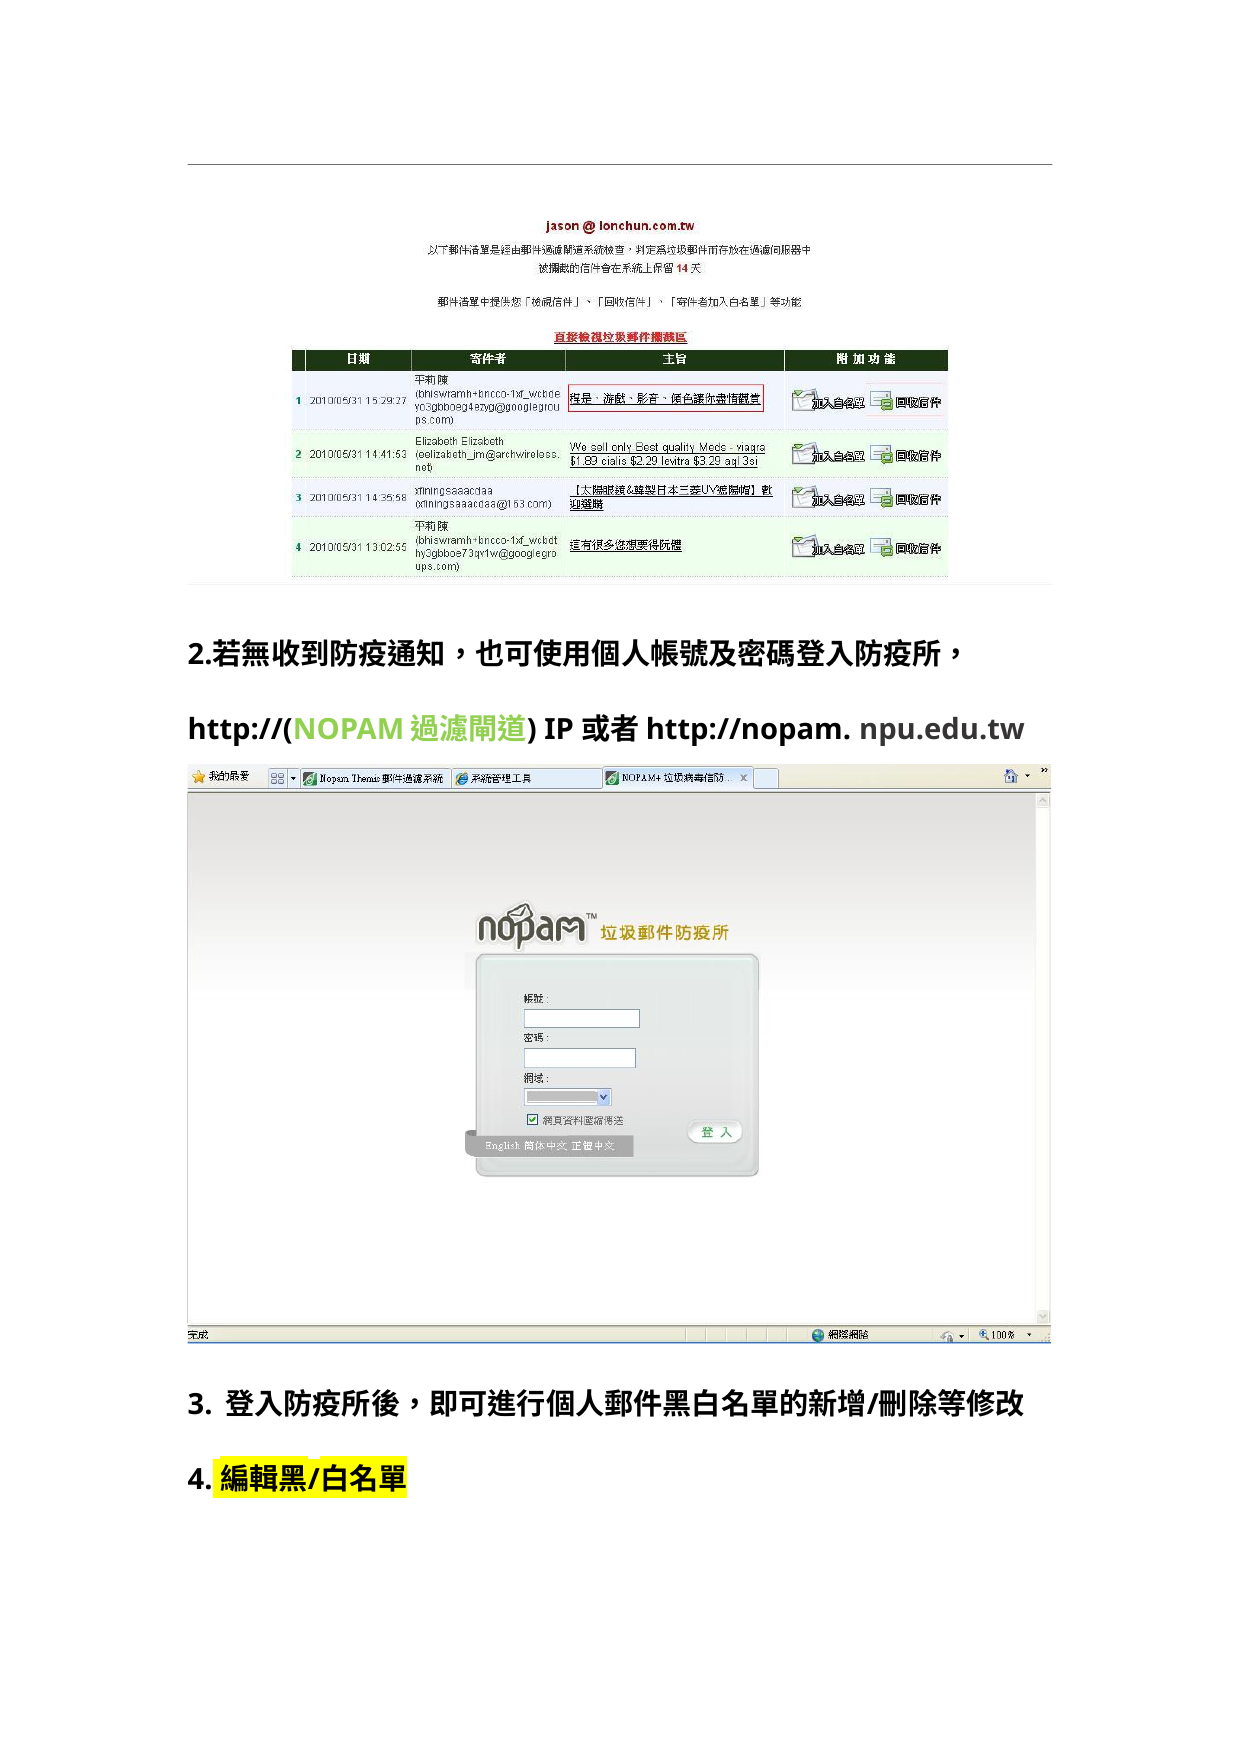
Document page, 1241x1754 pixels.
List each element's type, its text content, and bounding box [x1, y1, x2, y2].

text 4. 編輯黑/白名單 [187, 1439, 1053, 1514]
text 2.若無收到防疫通知，也可使用個人帳號及密碼登入防疫所， [187, 614, 1053, 689]
picture [187, 764, 1052, 1344]
text http://(NOPAM過濾閘道) IP 或者http://nopam. npu.edu.tw [187, 689, 1053, 1364]
picture [187, 164, 1053, 585]
list 登入防疫所後，即可進行個人郵件黑白名單的新增/刪除等修改 [187, 1364, 1053, 1439]
